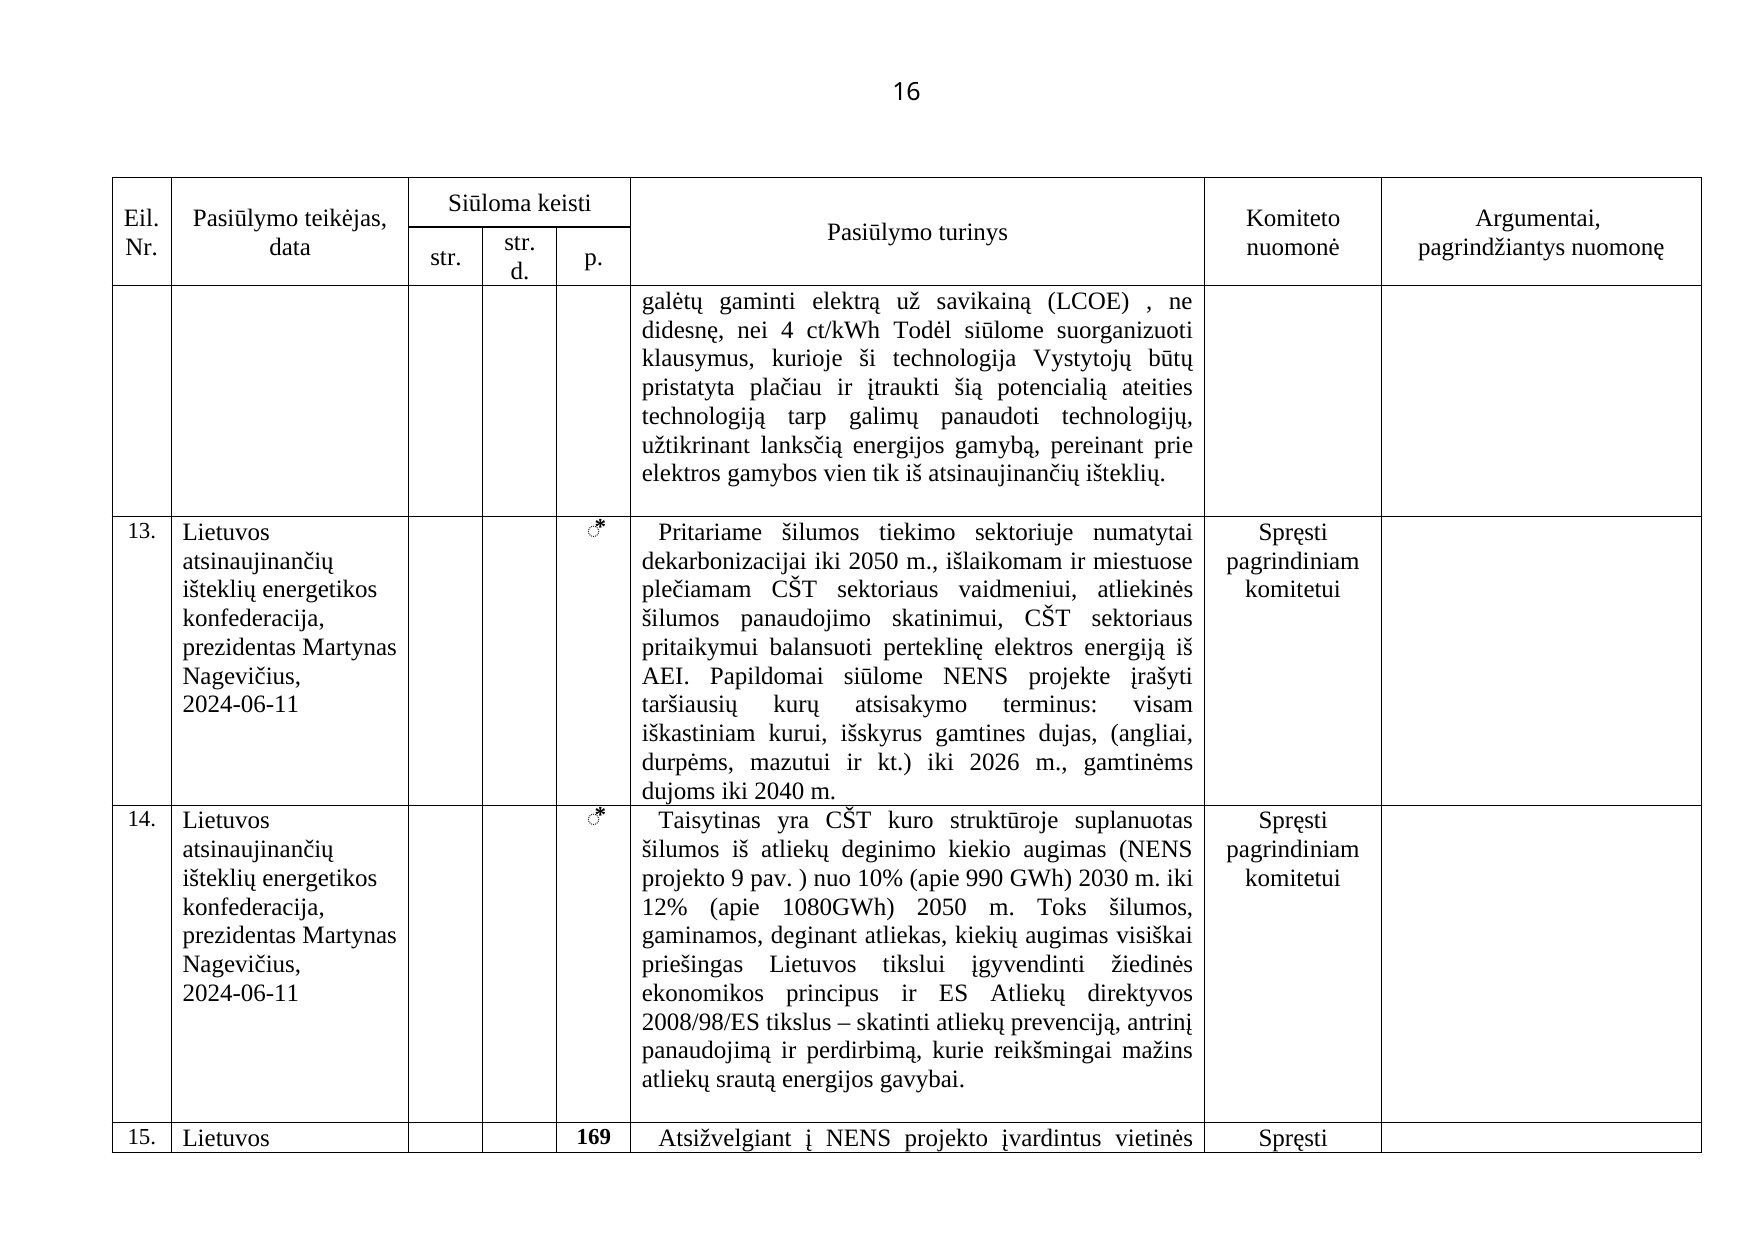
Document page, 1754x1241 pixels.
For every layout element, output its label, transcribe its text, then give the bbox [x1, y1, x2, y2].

table_cell str. [409, 228, 482, 285]
table_header Pasiūlymo turinys [631, 178, 1204, 285]
table_header Pasiūlymo teikėjas, data [172, 178, 408, 285]
table_cell [483, 1123, 556, 1152]
table_cell Lietuvos [172, 1123, 408, 1152]
table_cell Spręsti pagrindiniam komitetui [1205, 517, 1381, 804]
table_cell [1382, 517, 1701, 804]
table_header Siūloma keisti [409, 178, 630, 226]
table_cell [1382, 806, 1701, 1122]
table_cell str. d. [483, 228, 556, 285]
table_cell [409, 286, 482, 516]
table_cell galėtų gaminti elektrą už savikainą (LCOE) , ne didesnę, nei 4 ct/kWh Todėl siūlome suorganizuoti klausymus, kurioje ši technologija Vystytojų būtų pristatyta plačiau ir įtraukti šią potencialią ateities technologiją tarp galimų panaudoti technologijų, užtikrinant lanksčią energijos gamybą, pereinant prie elektros gamybos vien tik iš atsinaujinančių išteklių. [631, 286, 1204, 516]
table_cell Lietuvos atsinaujinančių išteklių energetikos konfederacija, prezidentas Martynas Nagevičius, 2024-06-11 [172, 517, 408, 804]
table_cell 14. [113, 806, 171, 1122]
table_cell [1382, 1123, 1701, 1152]
table_header Komiteto nuomonė [1205, 178, 1381, 285]
table_cell Lietuvos atsinaujinančių išteklių energetikos konfederacija, prezidentas Martynas Nagevičius, 2024-06-11 [172, 806, 408, 1122]
table_cell ⃰ [557, 806, 630, 1122]
table_cell [409, 517, 482, 804]
table_cell Pritariame šilumos tiekimo sektoriuje numatytai dekarbonizacijai iki 2050 m., išlaikomam ir miestuose plečiamam CŠT sektoriaus vaidmeniui, atliekinės šilumos panaudojimo skatinimui, CŠT sektoriaus pritaikymui balansuoti perteklinę elektros energiją iš AEI. Papildomai siūlome NENS projekte įrašyti taršiausių kurų atsisakymo terminus: visam iškastiniam kurui, išskyrus gamtines dujas, (angliai, durpėms, mazutui ir kt.) iki 2026 m., gamtinėms dujoms iki 2040 m. [631, 517, 1204, 804]
table_cell Taisytinas yra CŠT kuro struktūroje suplanuotas šilumos iš atliekų deginimo kiekio augimas (NENS projekto 9 pav. ) nuo 10% (apie 990 GWh) 2030 m. iki 12% (apie 1080GWh) 2050 m. Toks šilumos, gaminamos, deginant atliekas, kiekių augimas visiškai priešingas Lietuvos tikslui įgyvendinti žiedinės ekonomikos principus ir ES Atliekų direktyvos 2008/98/ES tikslus – skatinti atliekų prevenciją, antrinį panaudojimą ir perdirbimą, kurie reikšmingai mažins atliekų srautą energijos gavybai. [631, 806, 1204, 1122]
table_cell [113, 286, 171, 516]
table_cell [172, 286, 408, 516]
table_cell [483, 806, 556, 1122]
table_cell Spręsti [1205, 1123, 1381, 1152]
table_cell [483, 286, 556, 516]
table_cell 15. [113, 1123, 171, 1152]
table_cell [483, 517, 556, 804]
table_header Eil. Nr. [113, 178, 171, 285]
table_cell ⃰ [557, 517, 630, 804]
table_cell [1205, 286, 1381, 516]
table_cell [409, 806, 482, 1122]
table_cell p. [557, 228, 630, 285]
table_cell ⃰ [557, 286, 630, 516]
table_cell [1382, 286, 1701, 516]
table_header Argumentai, pagrindžiantys nuomonę [1382, 178, 1701, 285]
table_cell Atsižvelgiant į NENS projekto įvardintus vietinės [631, 1123, 1204, 1152]
table_cell Spręsti pagrindiniam komitetui [1205, 806, 1381, 1122]
table_cell 169 [557, 1123, 630, 1152]
table_cell [409, 1123, 482, 1152]
table_cell 13. [113, 517, 171, 804]
